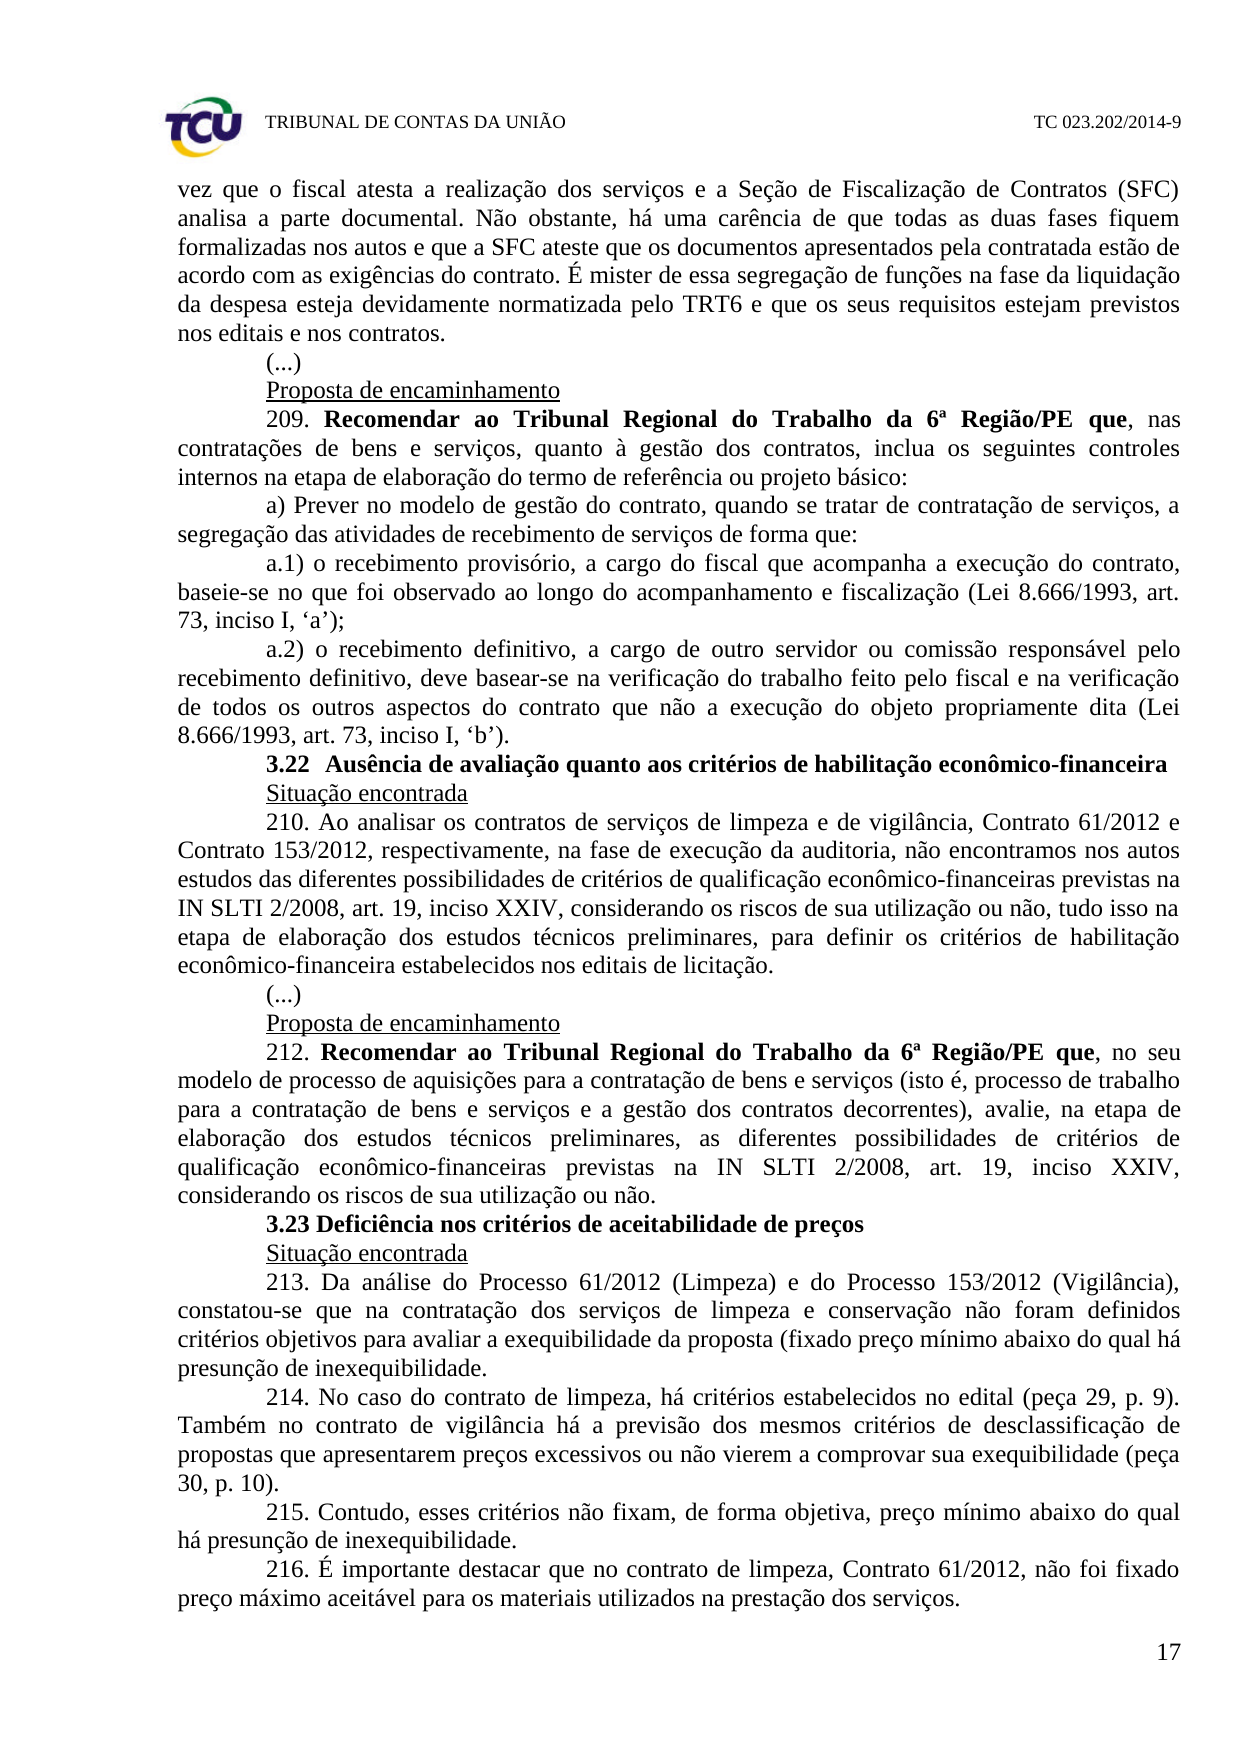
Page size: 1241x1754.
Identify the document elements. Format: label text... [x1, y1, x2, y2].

text 216. É importante destacar que no contrato de limpeza, Contrato 61/2012, não foi fixado preço máximo aceitável para os materiais utilizados na prestação dos serviços. [177, 1554, 1181, 1612]
text a.1) o recebimento provisório, a cargo do fiscal que acompanha a execução do contrato, baseie-se no que foi observado ao longo do acompanhamento e fiscalização (Lei 8.666/1993, art. 73, inciso I, ‘a’); [177, 548, 1181, 634]
text Situação encontrada [177, 778, 1181, 807]
text 214. No caso do contrato de limpeza, há critérios estabelecidos no edital (peça 29, p. 9). Também no contrato de vigilância há a previsão dos mesmos critérios de desclassificação de propostas que apresentarem preços excessivos ou não vierem a comprovar sua exequibilidade (peça 30, p. 10). [177, 1382, 1181, 1497]
text a) Prever no modelo de gestão do contrato, quando se tratar de contratação de serviços, a segregação das atividades de recebimento de serviços de forma que: [177, 490, 1181, 548]
subtitle 3.23 Deficiência nos critérios de aceitabilidade de preços [177, 1209, 1181, 1238]
text 215. Contudo, esses critérios não fixam, de forma objetiva, preço mínimo abaixo do qual há presunção de inexequibilidade. [177, 1497, 1181, 1554]
text 212. Recomendar ao Tribunal Regional do Trabalho da 6ª Região/PE que, no seu modelo de processo de aquisições para a contratação de bens e serviços (isto é, processo de trabalho para a contratação de bens e serviços e a gestão dos contratos decorrentes), avalie, na etapa de elaboração dos estudos técnicos preliminares, as diferentes possibilidades de critérios de qualificação econômico-financeiras previstas na IN SLTI 2/2008, art. 19, inciso XXIV, considerando os riscos de sua utilização ou não. [177, 1037, 1181, 1209]
text 210. Ao analisar os contratos de serviços de limpeza e de vigilância, Contrato 61/2012 e Contrato 153/2012, respectivamente, na fase de execução da auditoria, não encontramos nos autos estudos das diferentes possibilidades de critérios de qualificação econômico-financeiras previstas na IN SLTI 2/2008, art. 19, inciso XXIV, considerando os riscos de sua utilização ou não, tudo isso na etapa de elaboração dos estudos técnicos preliminares, para definir os critérios de habilitação econômico-financeira estabelecidos nos editais de licitação. [177, 807, 1181, 979]
text Proposta de encaminhamento [177, 375, 1181, 404]
subtitle Ausência de avaliação quanto aos critérios de habilitação econômico-financeira [177, 749, 1181, 778]
text 209. Recomendar ao Tribunal Regional do Trabalho da 6ª Região/PE que, nas contratações de bens e serviços, quanto à gestão dos contratos, inclua os seguintes controles internos na etapa de elaboração do termo de referência ou projeto básico: [177, 404, 1181, 490]
text 213. Da análise do Processo 61/2012 (Limpeza) e do Processo 153/2012 (Vigilância), constatou-se que na contratação dos serviços de limpeza e conservação não foram definidos critérios objetivos para avaliar a exequibilidade da proposta (fixado preço mínimo abaixo do qual há presunção de inexequibilidade. [177, 1267, 1181, 1382]
text a.2) o recebimento definitivo, a cargo de outro servidor ou comissão responsável pelo recebimento definitivo, deve basear-se na verificação do trabalho feito pelo fiscal e na verificação de todos os outros aspectos do contrato que não a execução do objeto propriamente dita (Lei 8.666/1993, art. 73, inciso I, ‘b’). [177, 634, 1181, 749]
text Situação encontrada [177, 1238, 1181, 1267]
text (...) [177, 347, 1181, 375]
text vez que o fiscal atesta a realização dos serviços e a Seção de Fiscalização de Contratos (SFC) analisa a parte documental. Não obstante, há uma carência de que todas as duas fases fiquem formalizadas nos autos e que a SFC ateste que os documentos apresentados pela contratada estão de acordo com as exigências do contrato. É mister de essa segregação de funções na fase da liquidação da despesa esteja devidamente normatizada pelo TRT6 e que os seus requisitos estejam previstos nos editais e nos contratos. [177, 174, 1181, 347]
text (...) [177, 979, 1181, 1008]
text Proposta de encaminhamento [177, 1008, 1181, 1037]
